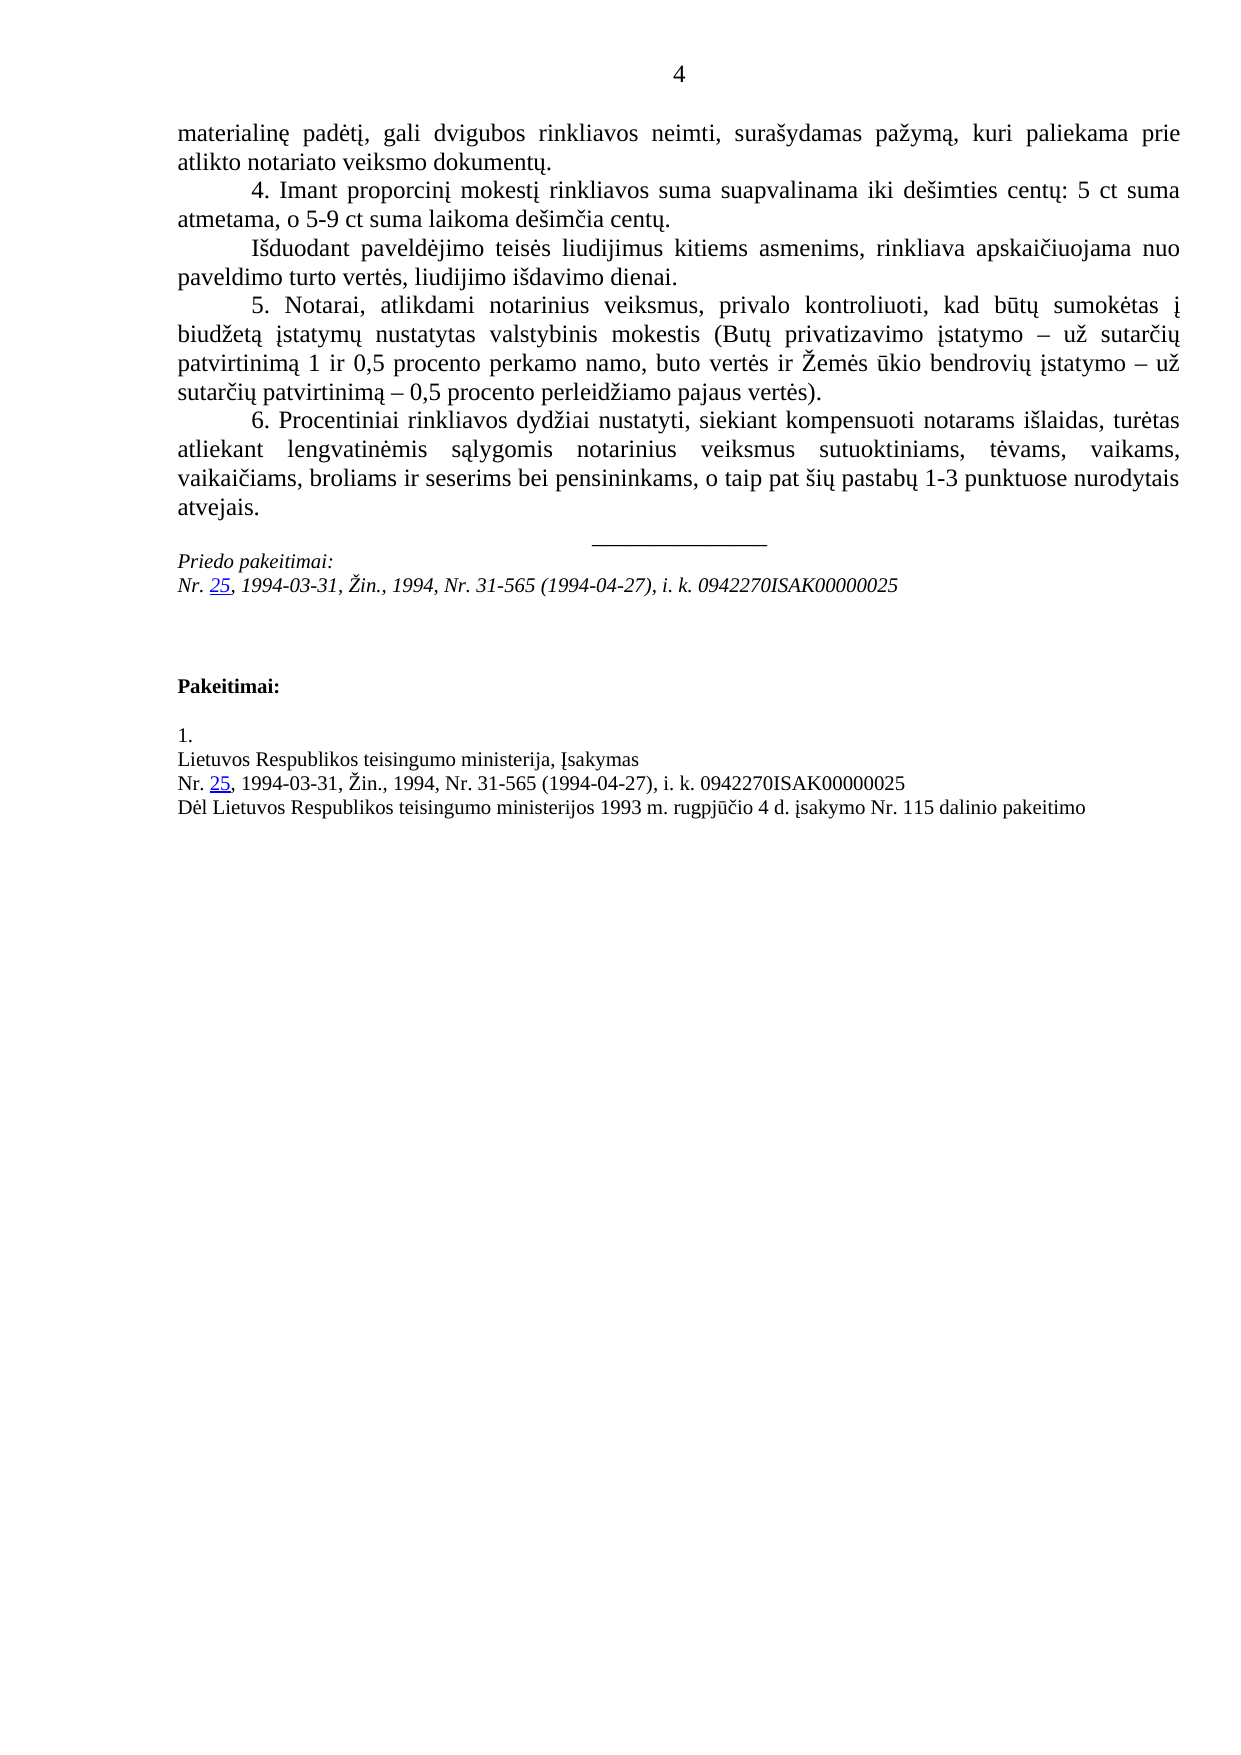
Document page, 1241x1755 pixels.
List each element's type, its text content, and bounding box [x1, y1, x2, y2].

text 6. Procentiniai rinkliavos dydžiai nustatyti, siekiant kompensuoti notarams išlaidas, turėtas atliekant lengvatinėmis sąlygomis notarinius veiksmus sutuoktiniams, tėvams, vaikams, vaikaičiams, broliams ir seserims bei pensininkams, o taip pat šių pastabų 1-3 punktuose nurodytais atvejais. [177, 406, 1181, 521]
text Nr. 25, 1994-03-31, Žin., 1994, Nr. 31-565 (1994-04-27), i. k. 0942270ISAK00000025 [177, 771, 1181, 795]
text 5. Notarai, atlikdami notarinius veiksmus, privalo kontroliuoti, kad būtų sumokėtas į biudžetą įstatymų nustatytas valstybinis mokestis (Butų privatizavimo įstatymo – už sutarčių patvirtinimą 1 ir 0,5 procento perkamo namo, buto vertės ir Žemės ūkio bendrovių įstatymo – už sutarčių patvirtinimą – 0,5 procento perleidžiamo pajaus vertės). [177, 291, 1181, 406]
text 4. Imant proporcinį mokestį rinkliavos suma suapvalinama iki dešimties centų: 5 ct suma atmetama, o 5-9 ct suma laikoma dešimčia centų. [177, 176, 1181, 233]
text ______________ [177, 521, 1181, 549]
text 1. [177, 722, 1181, 747]
text Priedo pakeitimai: [177, 549, 1181, 573]
text Lietuvos Respublikos teisingumo ministerija, Įsakymas [177, 747, 1181, 771]
text Nr. 25, 1994-03-31, Žin., 1994, Nr. 31-565 (1994-04-27), i. k. 0942270ISAK00000025 [177, 573, 1181, 597]
text Pakeitimai: [177, 674, 1181, 698]
text Išduodant paveldėjimo teisės liudijimus kitiems asmenims, rinkliava apskaičiuojama nuo paveldimo turto vertės, liudijimo išdavimo dienai. [177, 233, 1181, 291]
text materialinę padėtį, gali dvigubos rinkliavos neimti, surašydamas pažymą, kuri paliekama prie atlikto notariato veiksmo dokumentų. [177, 118, 1181, 176]
text Dėl Lietuvos Respublikos teisingumo ministerijos 1993 m. rugpjūčio 4 d. įsakymo Nr. 115 dalinio pakeitimo [177, 795, 1181, 819]
